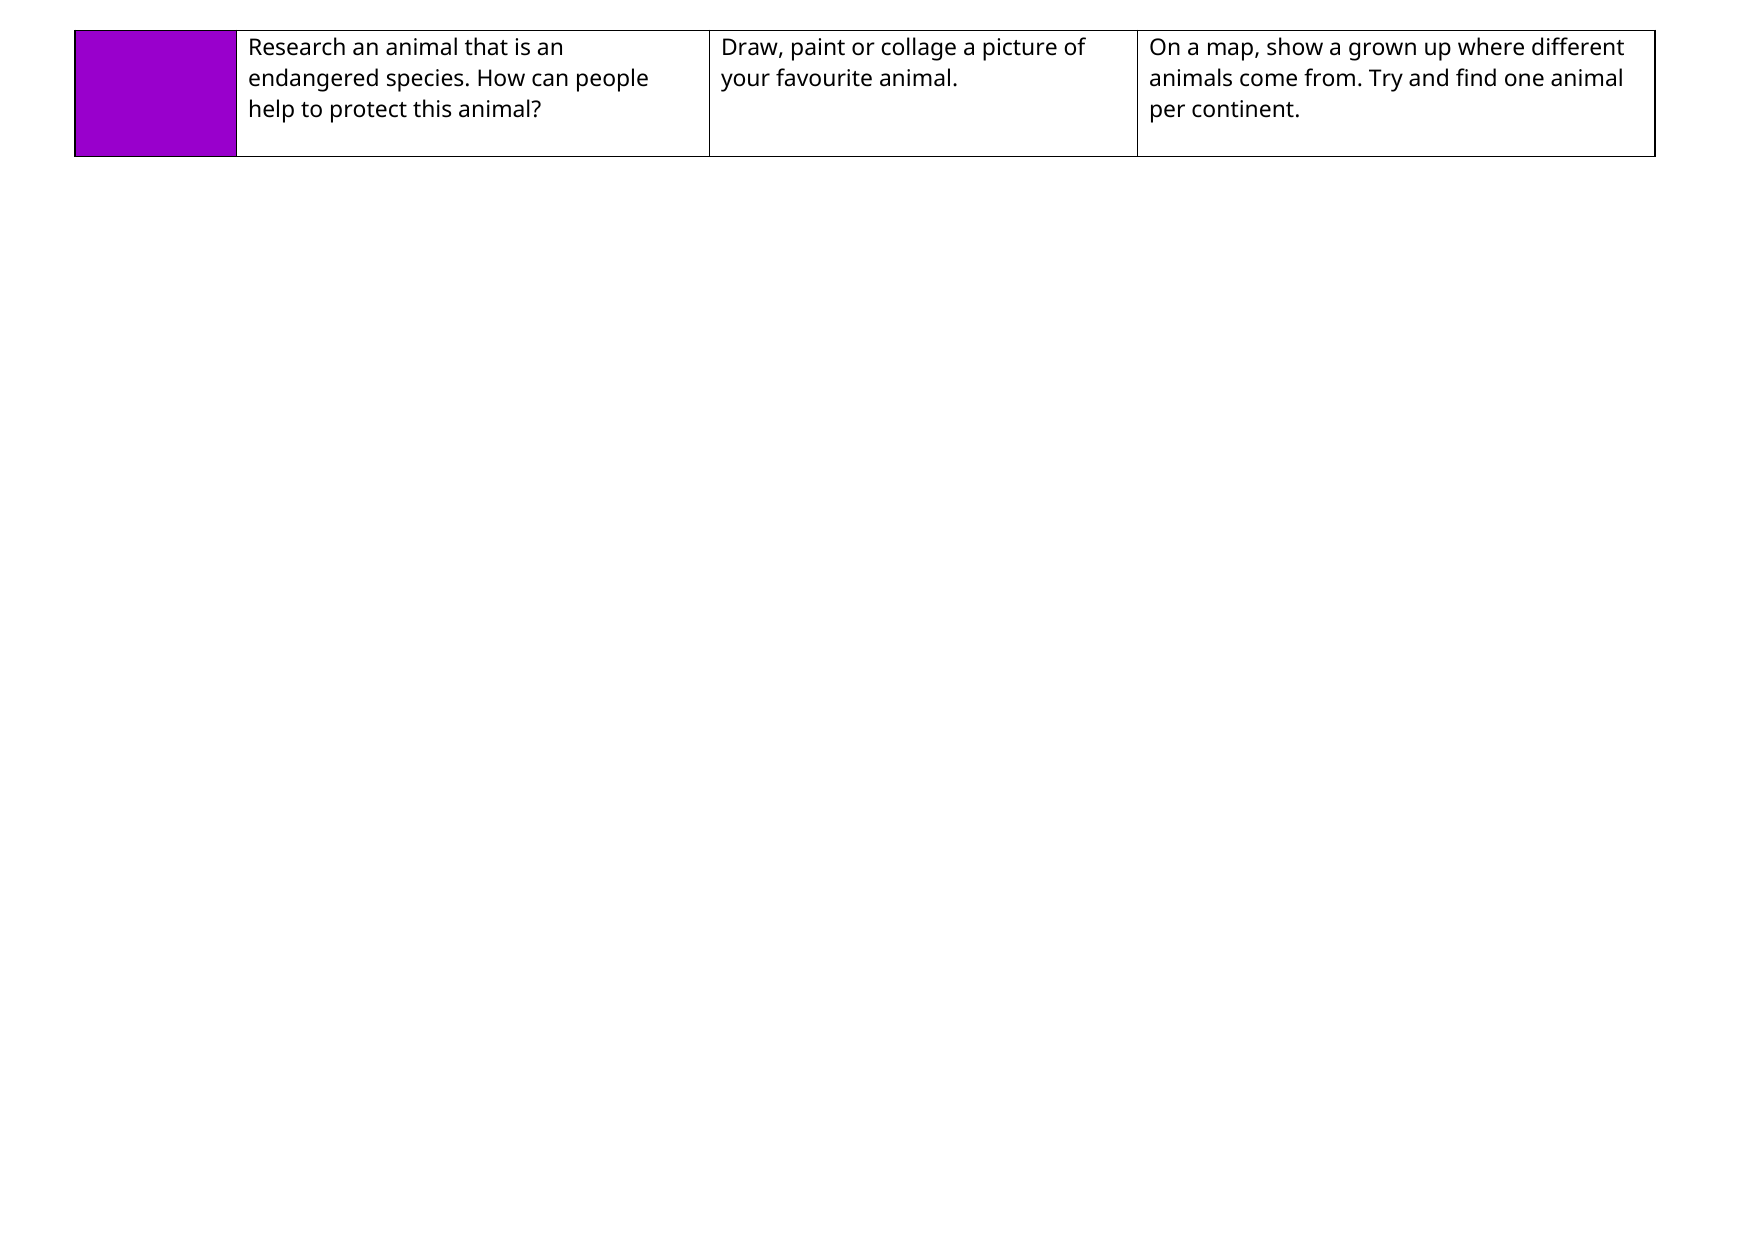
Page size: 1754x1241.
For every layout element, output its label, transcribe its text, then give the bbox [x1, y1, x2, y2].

table_cell On a map, show a grown up where different animals come from. Try and find one animal per continent. [1138, 31, 1654, 156]
table_cell [76, 31, 236, 156]
table_cell Draw, paint or collage a picture of your favourite animal. [710, 31, 1137, 156]
table_cell Research an animal that is an endangered species. How can people help to protect this animal? [237, 31, 709, 156]
